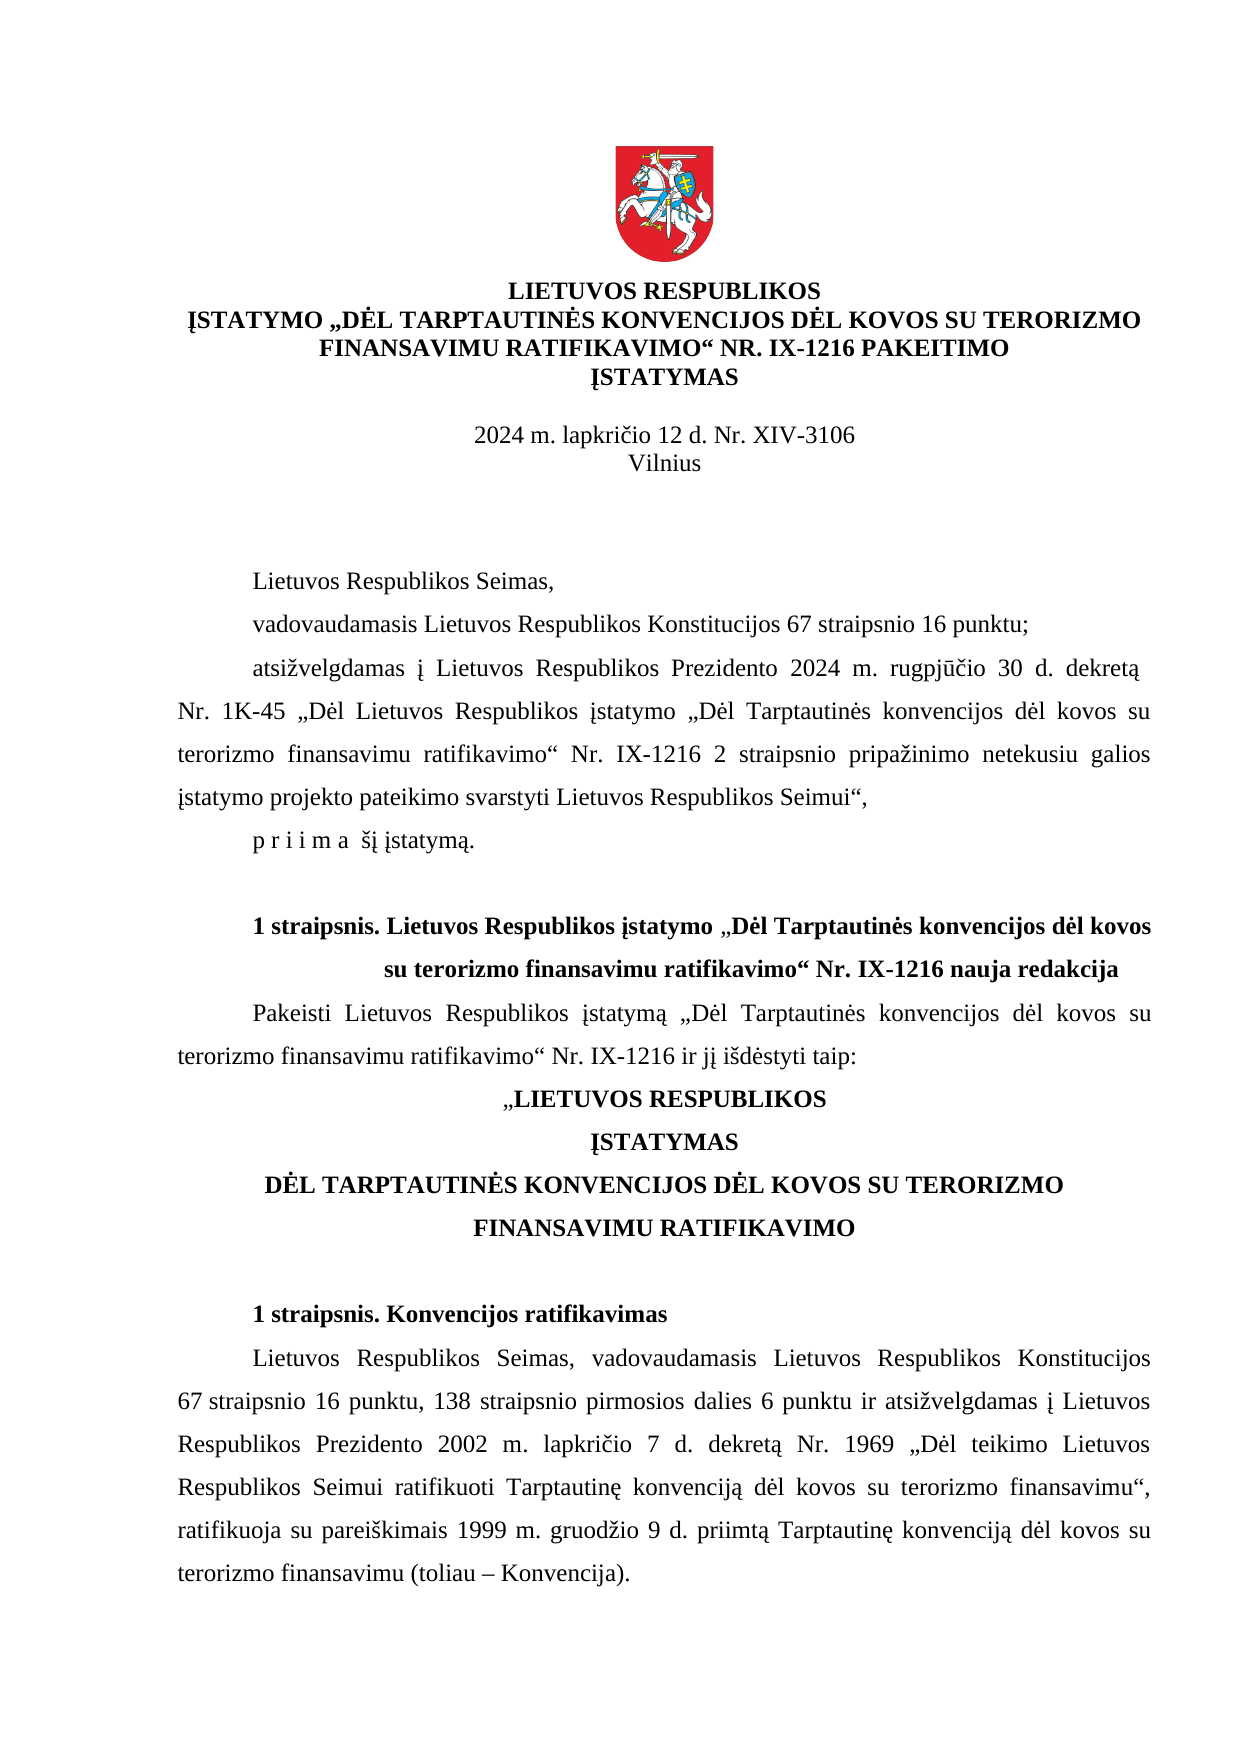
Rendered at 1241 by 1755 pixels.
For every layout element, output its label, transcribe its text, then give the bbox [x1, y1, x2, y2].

text vadovaudamasis Lietuvos Respublikos Konstitucijos 67 straipsnio 16 punktu; [177, 609, 1152, 638]
text DĖL TARPTAUTINĖS KONVENCIJOS DĖL KOVOS SU TERORIZMO FINANSAVIMU RATIFIKAVIMO [177, 1170, 1152, 1242]
text 1 straipsnis. Lietuvos Respublikos įstatymo „Dėl Tarptautinės konvencijos dėl kovos su terorizmo finansavimu ratifikavimo“ Nr. IX-1216 nauja redakcija [252, 911, 1152, 983]
text ĮSTATYMAS [177, 362, 1152, 391]
text Lietuvos Respublikos Seimas, vadovaudamasis Lietuvos Respublikos Konstitucijos 67 straipsnio 16 punktu, 138 straipsnio pirmosios dalies 6 punktu ir atsižvelgdamas į Lietuvos Respublikos Prezidento 2002 m. lapkričio 7 d. dekretą Nr. 1969 „Dėl teikimo Lietuvos Respublikos Seimui ratifikuoti Tarptautinę konvenciją dėl kovos su terorizmo finansavimu“, ratifikuoja su pareiškimais 1999 m. gruodžio 9 d. priimtą Tarptautinę konvenciją dėl kovos su terorizmo finansavimu (toliau – Konvencija). [177, 1343, 1152, 1587]
text Lietuvos Respublikos Seimas, [177, 566, 1152, 595]
text ĮSTATYMO „DĖL TARPTAUTINĖS KONVENCIJOS DĖL KOVOS SU TERORIZMO FINANSAVIMU RATIFIKAVIMO“ NR. IX-1216 PAKEITIMO [177, 305, 1152, 362]
text LIETUVOS RESPUBLIKOS [177, 276, 1152, 305]
text „LIETUVOS RESPUBLIKOS [177, 1084, 1152, 1113]
text priima šį įstatymą. [177, 825, 1152, 854]
text 1 straipsnis. Konvencijos ratifikavimas [177, 1299, 1152, 1328]
text Pakeisti Lietuvos Respublikos įstatymą „Dėl Tarptautinės konvencijos dėl kovos su terorizmo finansavimu ratifikavimo“ Nr. IX-1216 ir jį išdėstyti taip: [177, 998, 1152, 1069]
text atsižvelgdamas į Lietuvos Respublikos Prezidento 2024 m. rugpjūčio 30 d. dekretą Nr. 1K-45 „Dėl Lietuvos Respublikos įstatymo „Dėl Tarptautinės konvencijos dėl kovos su terorizmo finansavimu ratifikavimo“ Nr. IX-1216 2 straipsnio pripažinimo netekusiu galios įstatymo projekto pateikimo svarstyti Lietuvos Respublikos Seimui“, [177, 653, 1152, 811]
text Vilnius [177, 448, 1152, 477]
text 2024 m. lapkričio 12 d. Nr. XIV-3106 [177, 420, 1152, 448]
text ĮSTATYMAS [177, 1127, 1152, 1156]
